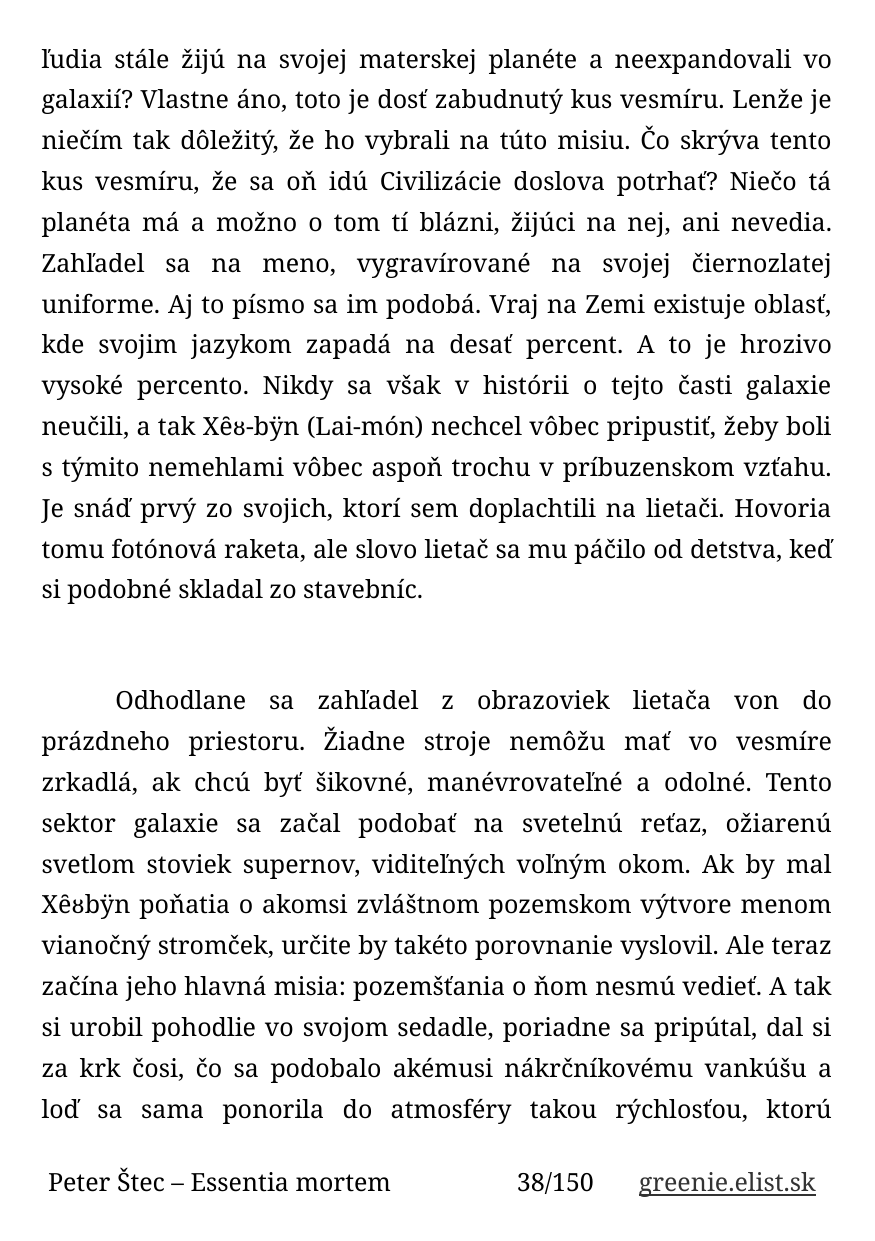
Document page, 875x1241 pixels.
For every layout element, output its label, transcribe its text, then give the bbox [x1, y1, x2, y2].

text Odhodlane sa zahľadel z obrazoviek lietača von do prázdneho priestoru. Žiadne stroje nemôžu mať vo vesmíre zrkadlá, ak chcú byť šikovné, manévrovateľné a odolné. Tento sektor galaxie sa začal podobať na svetelnú reťaz, ožiarenú svetlom stoviek supernov, viditeľných voľným okom. Ak by mal Xȇᴕbӱn poňatia o akomsi zvláštnom pozemskom výtvore menom vianočný stromček, určite by takéto porovnanie vyslovil. Ale teraz začína jeho hlavná misia: pozemšťania o ňom nesmú vedieť. A tak si urobil pohodlie vo svojom sedadle, poriadne sa pripútal, dal si za krk čosi, čo sa podobalo akémusi nákrčníkovému vankúšu a loď sa sama ponorila do atmosféry takou rýchlosťou, ktorú [41, 683, 833, 1125]
text ľudia stále žijú na svojej materskej planéte a neexpandovali vo galaxií? Vlastne áno, toto je dosť zabudnutý kus vesmíru. Lenže je niečím tak dôležitý, že ho vybrali na túto misiu. Čo skrýva tento kus vesmíru, že sa oň idú Civilizácie doslova potrhať? Niečo tá planéta má a možno o tom tí blázni, žijúci na nej, ani nevedia. Zahľadel sa na meno, vygravírované na svojej čiernozlatej uniforme. Aj to písmo sa im podobá. Vraj na Zemi existuje oblasť, kde svojim jazykom zapadá na desať percent. A to je hrozivo vysoké percento. Nikdy sa však v histórii o tejto časti galaxie neučili, a tak Xȇᴕ-bӱn (Lai-món) nechcel vôbec pripustiť, žeby boli s týmito nemehlami vôbec aspoň trochu v príbuzenskom vzťahu. Je snáď prvý zo svojich, ktorí sem doplachtili na lietači. Hovoria tomu fotónová raketa, ale slovo lietač sa mu páčilo od detstva, keď si podobné skladal zo stavebníc. [41, 41, 833, 606]
